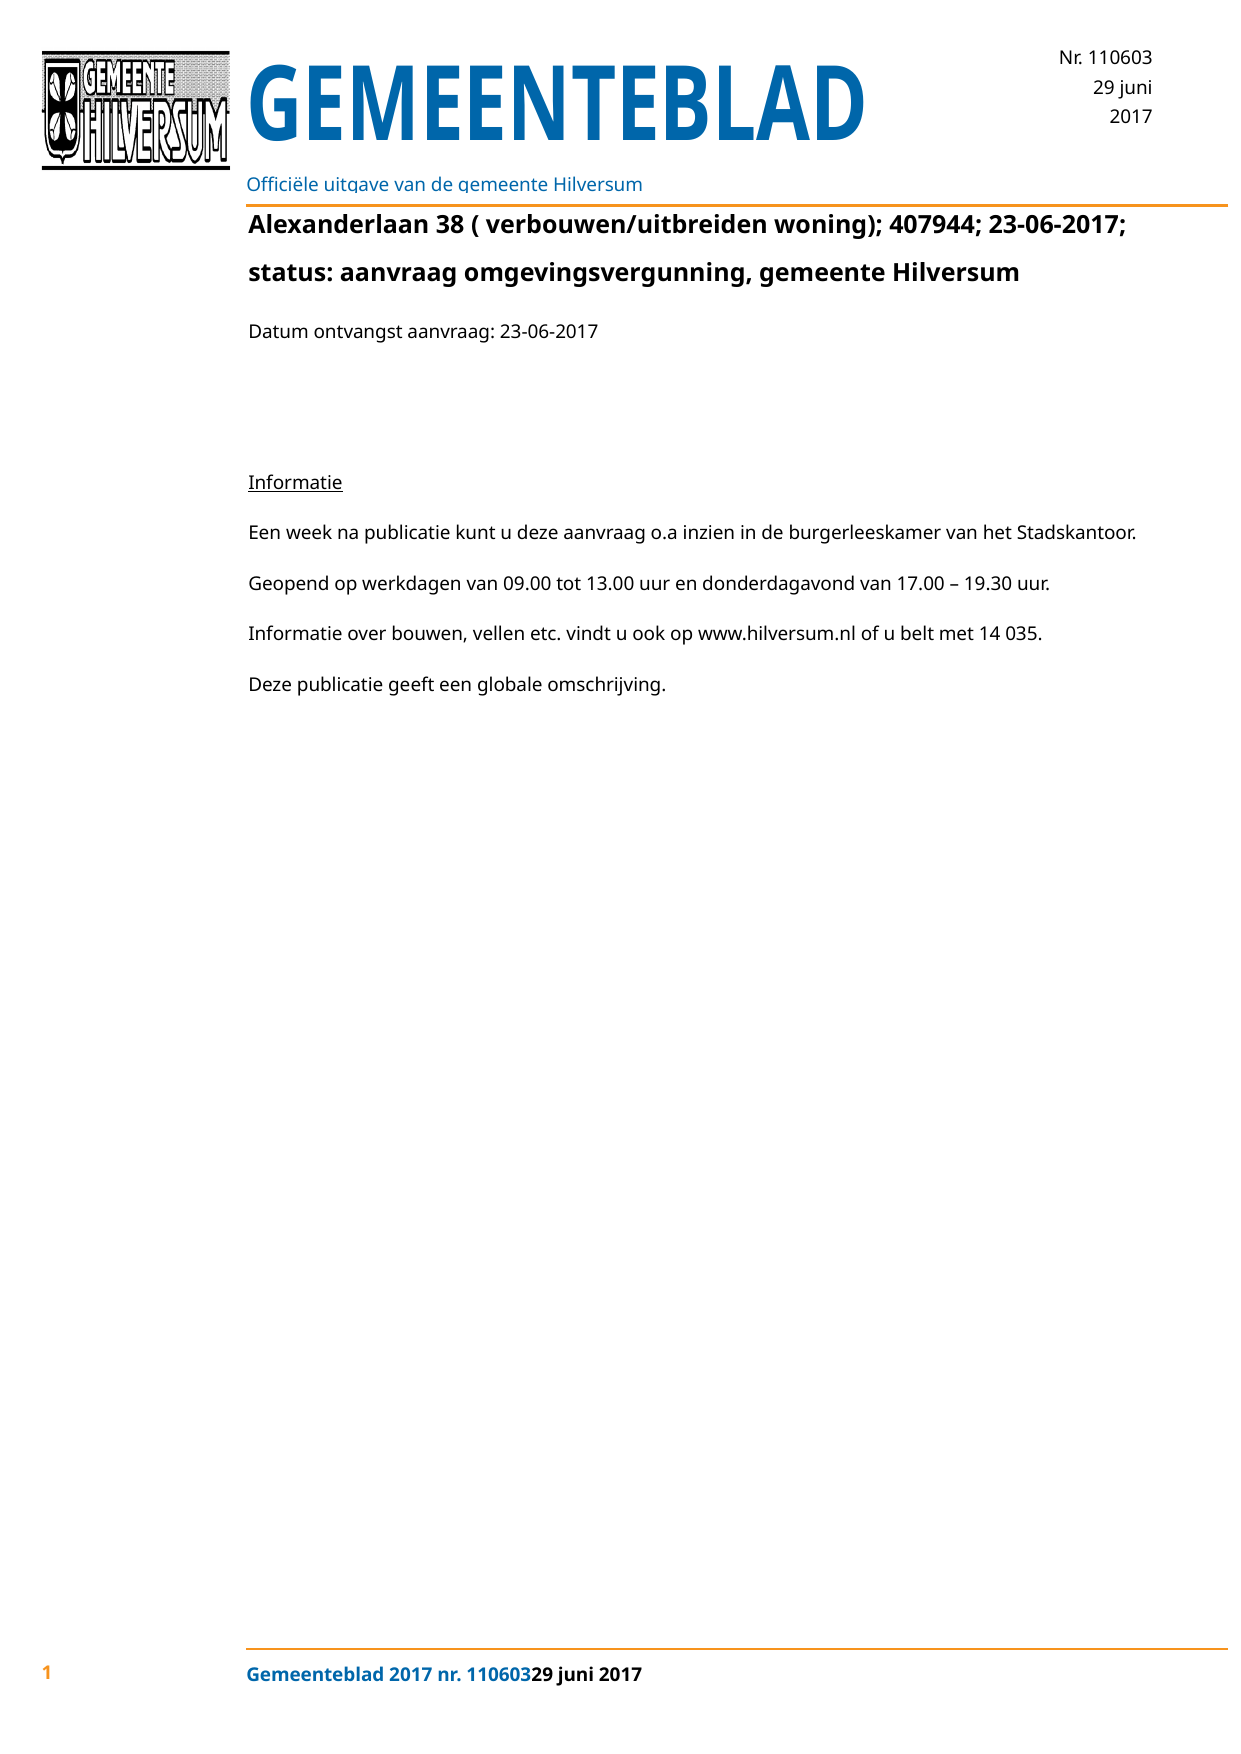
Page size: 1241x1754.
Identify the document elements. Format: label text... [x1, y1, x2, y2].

text Geopend op werkdagen van 09.00 tot 13.00 uur en donderdagavond van 17.00 – 19.30 uur. [248, 570, 1152, 596]
text Datum ontvangst aanvraag: 23-06-2017 [248, 318, 1152, 344]
text Alexanderlaan 38 ( verbouwen/uitbreiden woning); 407944; 23-06-2017; status: aanvraag omgevingsvergunning, gemeente Hilversum [248, 207, 1152, 288]
text Een week na publicatie kunt u deze aanvraag o.a inzien in de burgerleeskamer van het Stadskantoor. [248, 519, 1152, 545]
text Informatie [248, 469, 1152, 495]
picture [41, 47, 231, 172]
text Deze publicatie geeft een globale omschrijving. [248, 671, 1152, 697]
text Informatie over bouwen, vellen etc. vindt u ook op www.hilversum.nl of u belt met 14 035. [248, 620, 1152, 646]
